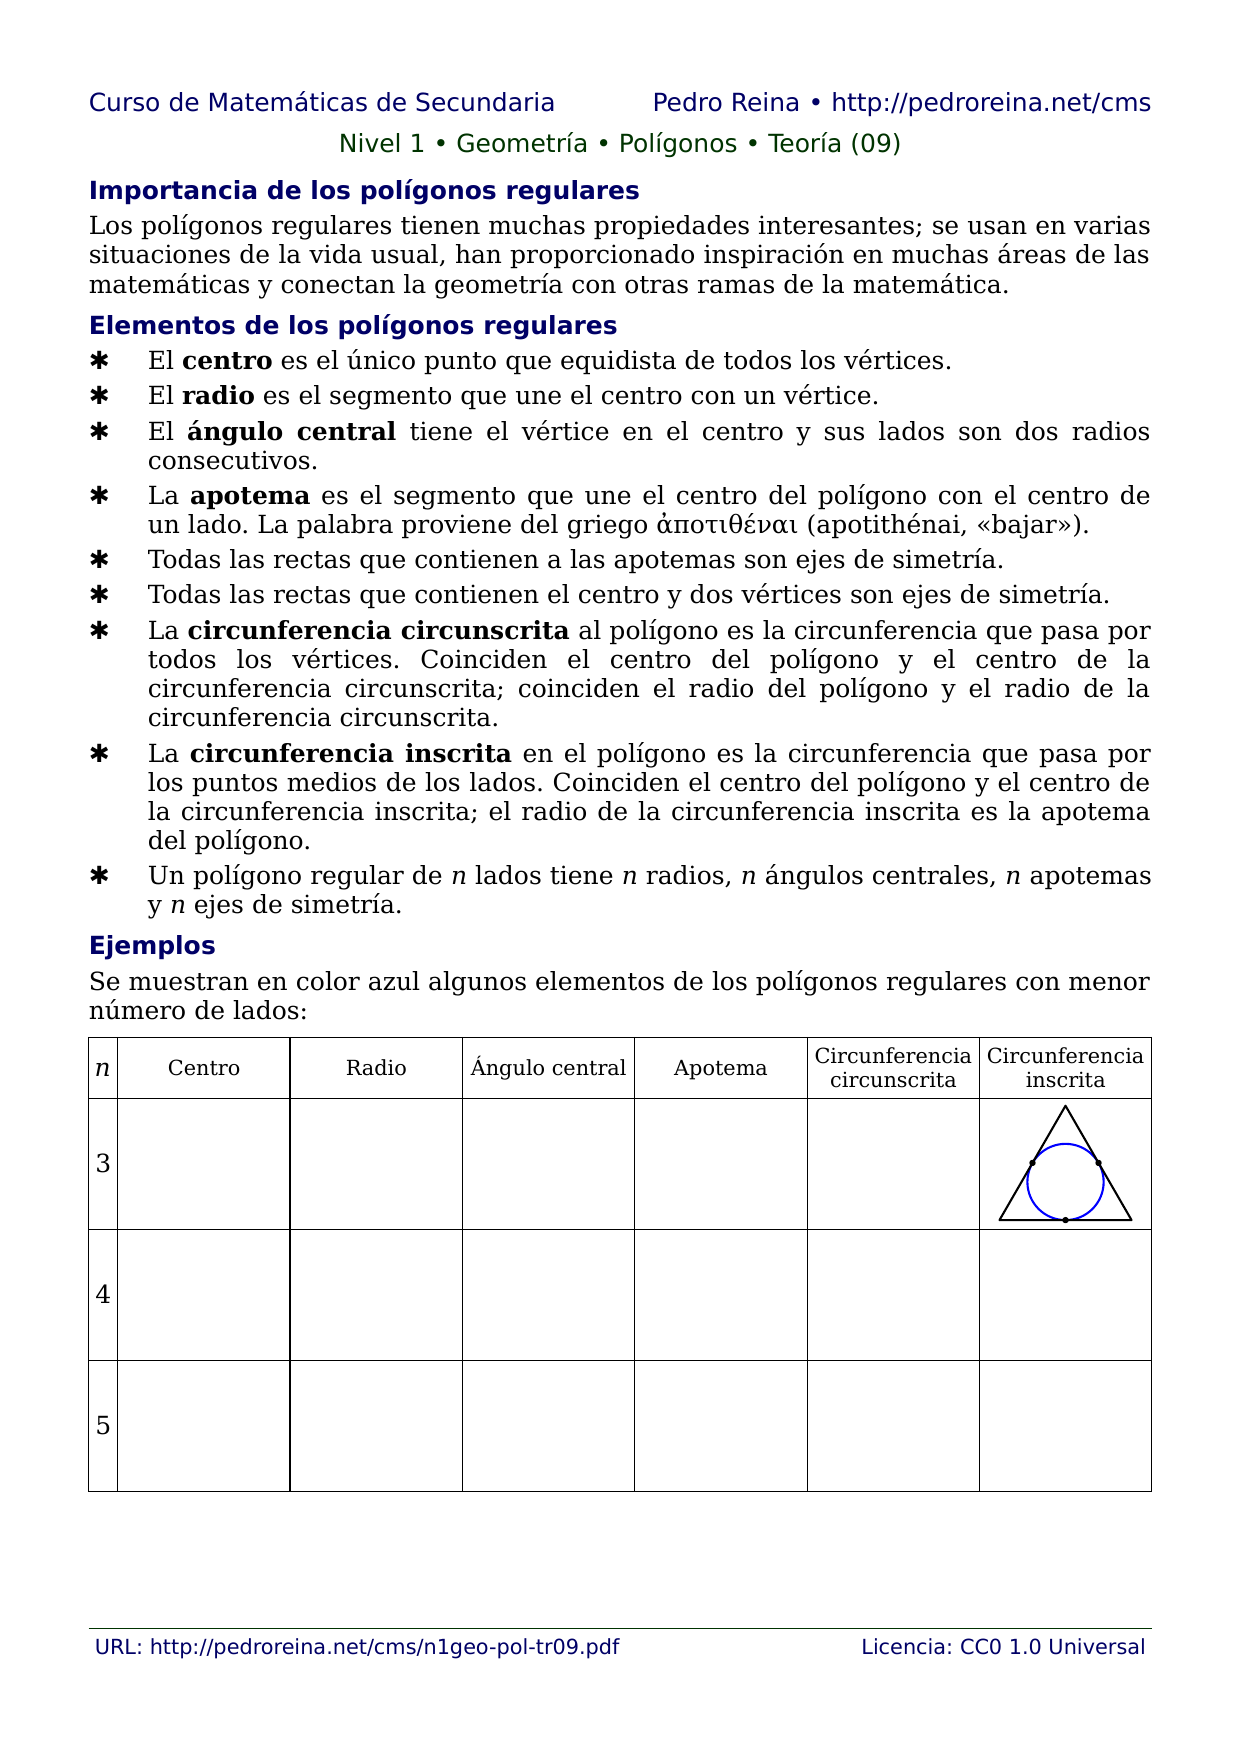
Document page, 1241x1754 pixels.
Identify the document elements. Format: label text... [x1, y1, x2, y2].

list Un polígono regular de n lados tiene n radios, n ángulos centrales, n apotemas y n ejes de simetría. [88, 861, 1152, 920]
table_cell [635, 1361, 807, 1491]
table_cell [463, 1361, 634, 1491]
table_cell [463, 1230, 634, 1360]
table_cell [291, 1361, 462, 1491]
table_cell [980, 1099, 1151, 1229]
table_header Apotema [635, 1038, 807, 1098]
text Importancia de los polígonos regulares [88, 176, 1152, 206]
table_cell [291, 1099, 462, 1229]
table_cell [635, 1230, 807, 1360]
list El centro es el único punto que equidista de todos los vértices. [88, 346, 1152, 375]
table_header Circunferencia circunscrita [808, 1038, 979, 1098]
list Todas las rectas que contienen a las apotemas son ejes de simetría. [88, 546, 1152, 575]
text Se muestran en color azul algunos elementos de los polígonos regulares con menor número de lados: [88, 967, 1152, 1025]
table_cell [291, 1230, 462, 1360]
list Todas las rectas que contienen el centro y dos vértices son ejes de simetría. [88, 581, 1152, 610]
table_cell [980, 1361, 1151, 1491]
table_cell 3 [89, 1099, 117, 1229]
text Elementos de los polígonos regulares [88, 311, 1152, 340]
table_cell 5 [89, 1361, 117, 1491]
table_cell [808, 1099, 979, 1229]
text Ejemplos [88, 932, 1152, 961]
list El ángulo central tiene el vértice en el centro y sus lados son dos radios consecutivos. [88, 417, 1152, 475]
table_cell [463, 1099, 634, 1229]
list La circunferencia circunscrita al polígono es la circunferencia que pasa por todos los vértices. Coinciden el centro del polígono y el centro de la circunferencia circunscrita; coinciden el radio del polígono y el radio de la circunferencia circunscrita. [88, 616, 1152, 733]
table_cell [118, 1099, 289, 1229]
text Nivel 1 • Geometría • Polígonos • Teoría (09) [88, 129, 1152, 159]
table_header n [89, 1038, 117, 1098]
list La apotema es el segmento que une el centro del polígono con el centro de un lado. La palabra proviene del griego ἀποτιθέναι (apotithénai, «bajar»). [88, 481, 1152, 539]
table_header Radio [291, 1038, 462, 1098]
text Curso de Matemáticas de Secundaria Pedro Reina • http://pedroreina.net/cms [88, 88, 1152, 118]
list El radio es el segmento que une el centro con un vértice. [88, 381, 1152, 411]
table_header Ángulo central [463, 1038, 634, 1098]
table_cell [980, 1230, 1151, 1360]
table_header Centro [118, 1038, 289, 1098]
table_cell [808, 1230, 979, 1360]
table_cell [118, 1361, 289, 1491]
table_cell [635, 1099, 807, 1229]
list La circunferencia inscrita en el polígono es la circunferencia que pasa por los puntos medios de los lados. Coinciden el centro del polígono y el centro de la circunferencia inscrita; el radio de la circunferencia inscrita es la apotema del polígono. [88, 738, 1152, 855]
table_cell [808, 1361, 979, 1491]
text Los polígonos regulares tienen muchas propiedades interesantes; se usan en varias situaciones de la vida usual, han proporcionado inspiración en muchas áreas de las matemáticas y conectan la geometría con otras ramas de la matemática. [88, 211, 1152, 299]
table_cell [118, 1230, 289, 1360]
table_header Circunferencia inscrita [980, 1038, 1151, 1098]
table_cell 4 [89, 1230, 117, 1360]
